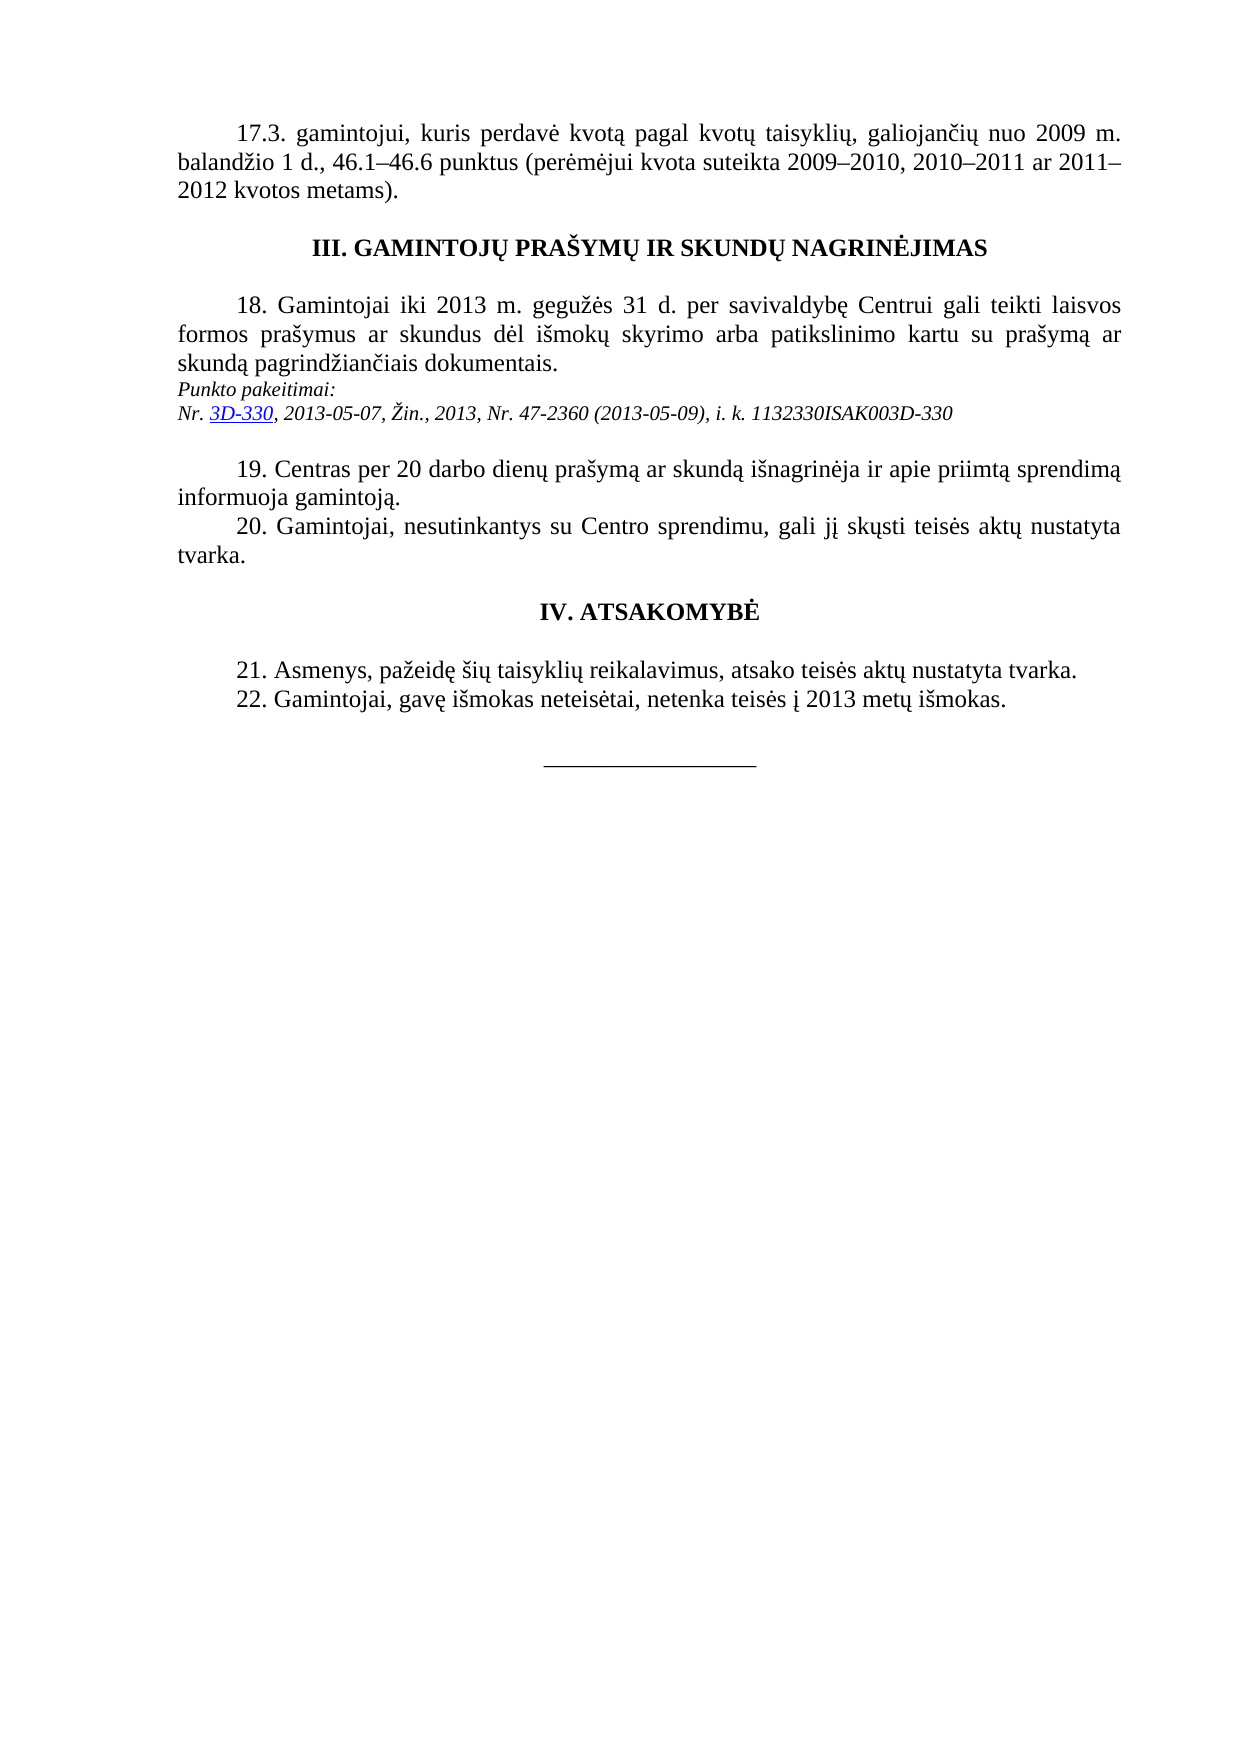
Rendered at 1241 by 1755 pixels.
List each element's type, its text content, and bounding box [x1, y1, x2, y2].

text 18. Gamintojai iki 2013 m. gegužės 31 d. per savivaldybę Centrui gali teikti laisvos formos prašymus ar skundus dėl išmokų skyrimo arba patikslinimo kartu su prašymą ar skundą pagrindžiančiais dokumentais. [177, 291, 1122, 377]
text Nr. 3D-330, 2013-05-07, Žin., 2013, Nr. 47-2360 (2013-05-09), i. k. 1132330ISAK003D-330 [177, 401, 1122, 425]
text 21. Asmenys, pažeidę šių taisyklių reikalavimus, atsako teisės aktų nustatyta tvarka. [177, 655, 1122, 684]
text 19. Centras per 20 darbo dienų prašymą ar skundą išnagrinėja ir apie priimtą sprendimą informuoja gamintoją. [177, 454, 1122, 511]
text III. GAMINTOJŲ PRAŠYMŲ IR SKUNDŲ NAGRINĖJIMAS [177, 233, 1122, 262]
text 17.3. gamintojui, kuris perdavė kvotą pagal kvotų taisyklių, galiojančių nuo 2009 m. balandžio 1 d., 46.1–46.6 punktus (perėmėjui kvota suteikta 2009–2010, 2010–2011 ar 2011–2012 kvotos metams). [177, 118, 1122, 204]
text 20. Gamintojai, nesutinkantys su Centro sprendimu, gali jį skųsti teisės aktų nustatyta tvarka. [177, 511, 1122, 569]
text Punkto pakeitimai: [177, 377, 1122, 401]
text _________________ [177, 741, 1122, 770]
text IV. ATSAKOMYBĖ [177, 597, 1122, 626]
text 22. Gamintojai, gavę išmokas neteisėtai, netenka teisės į 2013 metų išmokas. [177, 684, 1122, 712]
